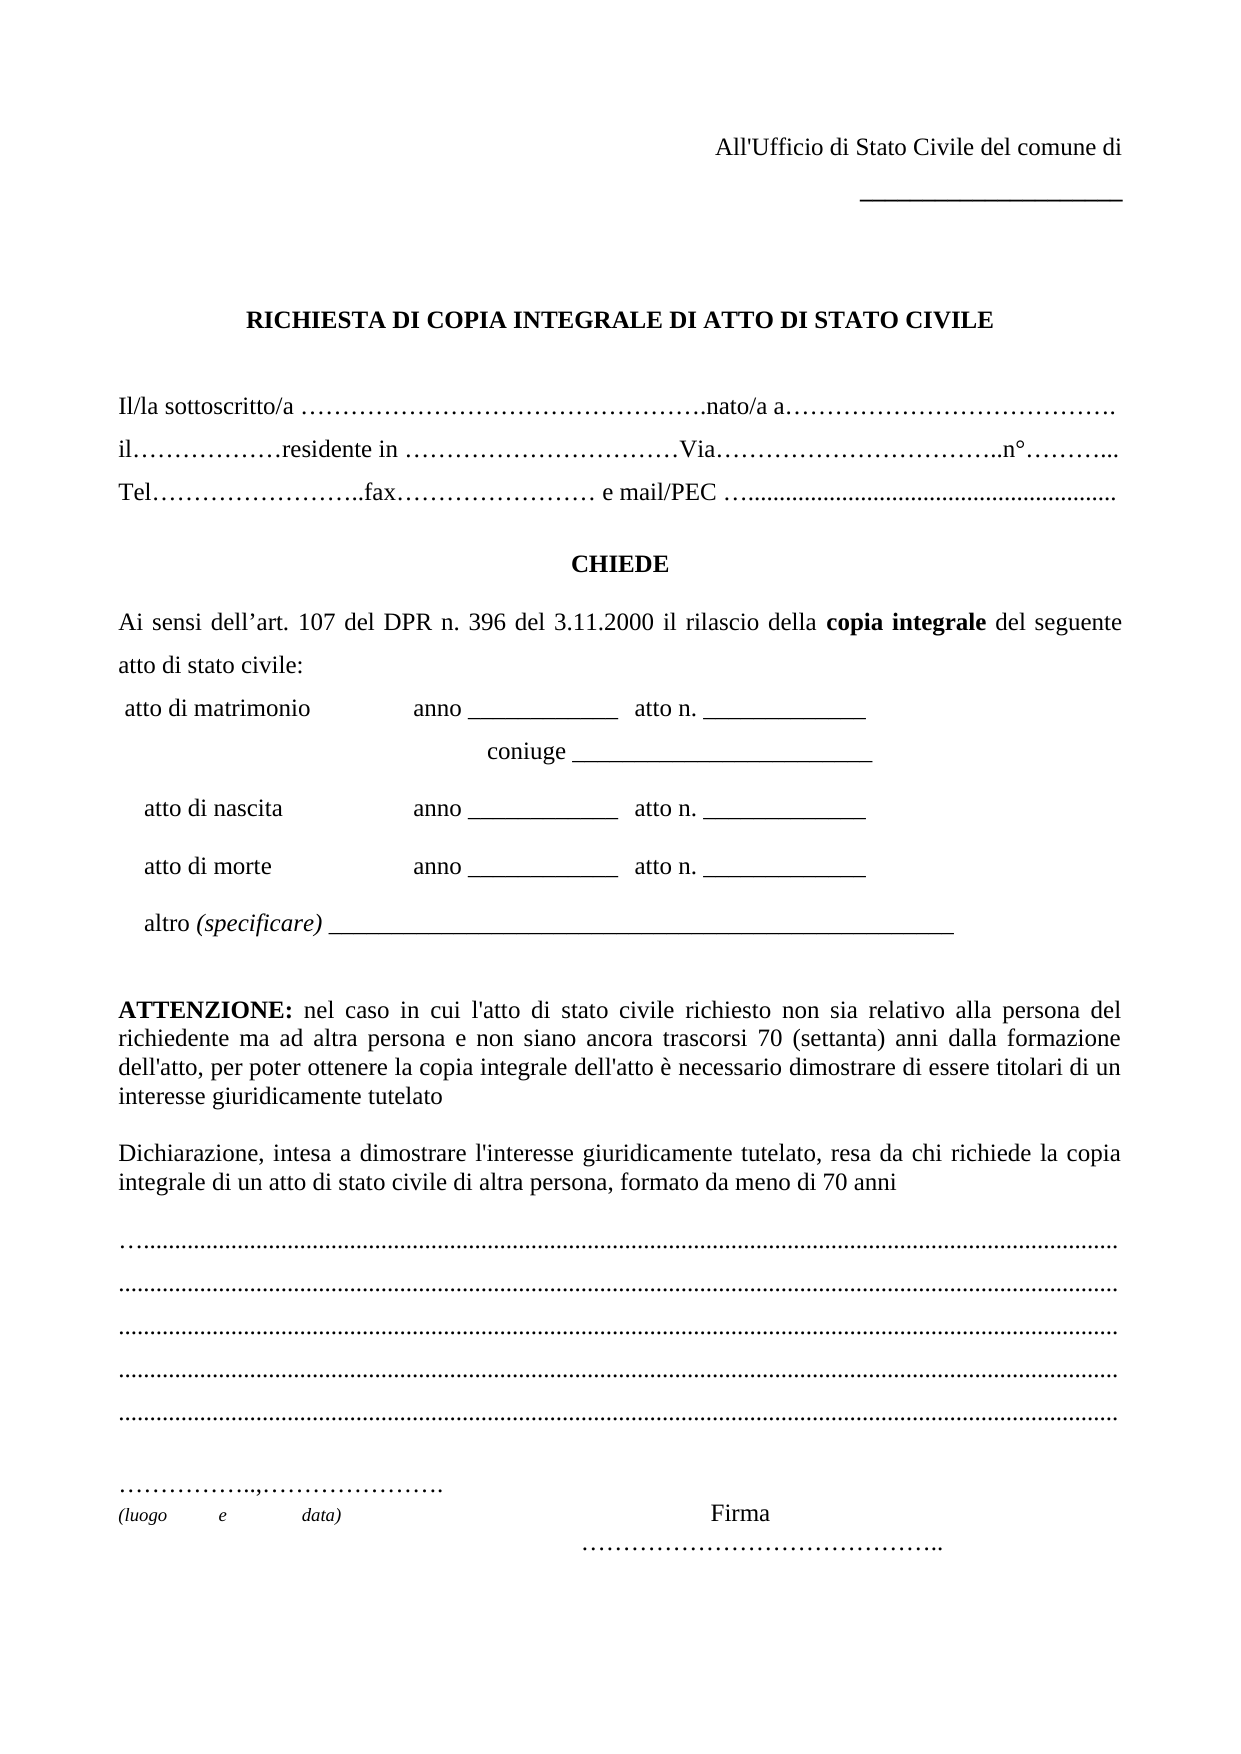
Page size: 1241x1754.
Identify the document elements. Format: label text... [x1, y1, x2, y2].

text …………………………………….. [118, 1527, 1122, 1555]
text ……………..,…………………. (luogo e data) Firma [118, 1469, 1122, 1527]
text  atto di morte anno ____________ atto n. _____________ [118, 851, 1122, 880]
text  atto di matrimonio anno ____________ atto n. _____________ [118, 693, 1122, 722]
text Tel……………………..fax…………………… e mail/PEC …........................................................... [118, 477, 1122, 506]
text ATTENZIONE: nel caso in cui l'atto di stato civile richiesto non sia relativo alla persona del richiedente ma ad altra persona e non siano ancora trascorsi 70 (settanta) anni dalla formazione dell'atto, per poter ottenere la copia integrale dell'atto è necessario dimostrare di essere titolari di un interesse giuridicamente tutelato [118, 995, 1122, 1110]
text _____________________ [118, 175, 1122, 204]
text  altro (specificare) __________________________________________________ [118, 908, 1122, 937]
text …............................................................................................................................................................................................................................................................................................................................................................................................................................................................................................................................................................................................................................................................................................................................................................................................................................ [118, 1225, 1122, 1426]
text il………………residente in ……………………………Via……………………………..n°………... [118, 434, 1122, 463]
text Ai sensi dell’art. 107 del DPR n. 396 del 3.11.2000 il rilascio della copia integrale del seguente atto di stato civile: [118, 607, 1122, 678]
text coniuge ________________________ [118, 736, 1122, 765]
text Il/la sottoscritto/a ………………………………………….nato/a a…………………………………. [118, 391, 1122, 420]
text Dichiarazione, intesa a dimostrare l'interesse giuridicamente tutelato, resa da chi richiede la copia integrale di un atto di stato civile di altra persona, formato da meno di 70 anni [118, 1138, 1122, 1196]
text  atto di nascita anno ____________ atto n. _____________ [118, 793, 1122, 822]
text All'Ufficio di Stato Civile del comune di [118, 132, 1122, 161]
text RICHIESTA DI COPIA INTEGRALE DI ATTO DI STATO CIVILE [118, 305, 1122, 333]
text CHIEDE [118, 549, 1122, 578]
